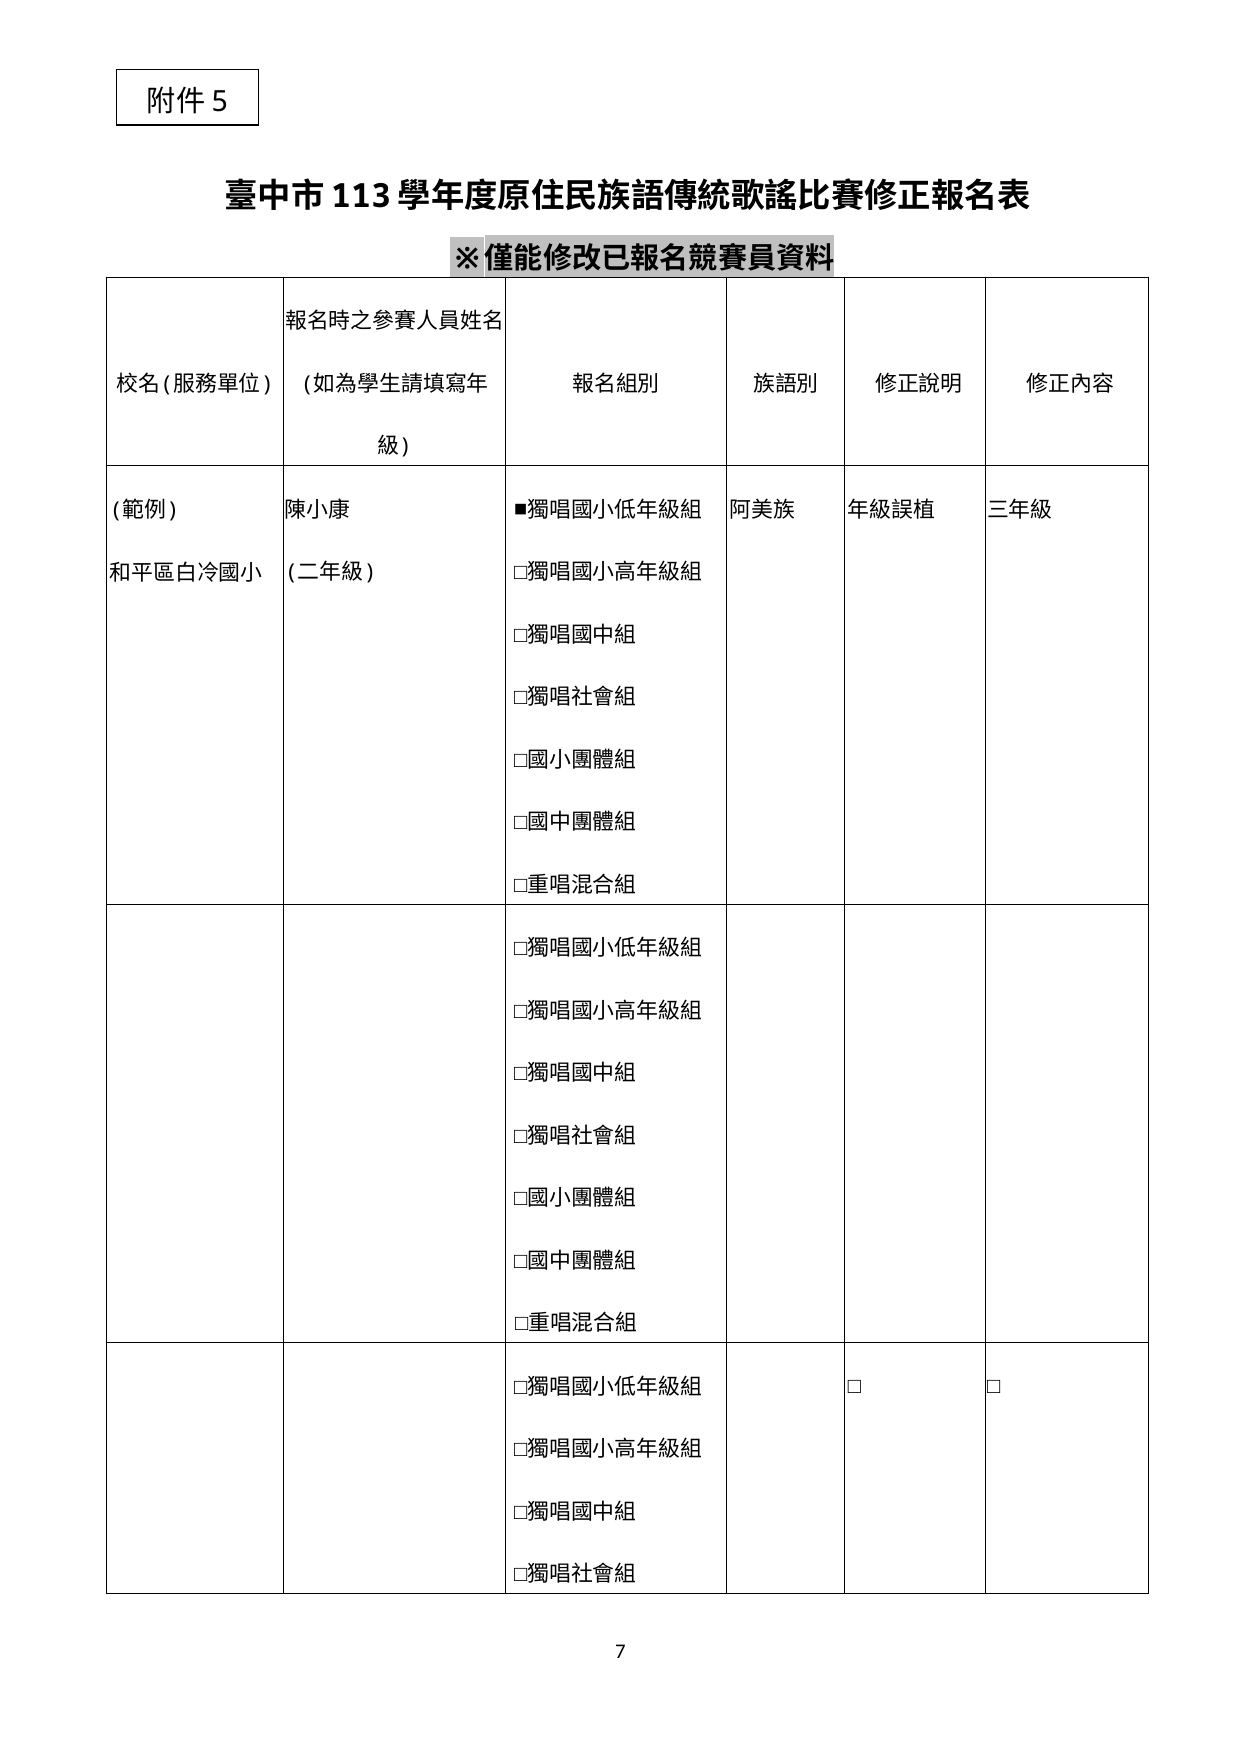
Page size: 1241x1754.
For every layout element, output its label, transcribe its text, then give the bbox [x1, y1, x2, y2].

table_cell [986, 905, 1148, 1342]
table_cell 三年級 [986, 466, 1148, 904]
table_header 校名(服務單位) [107, 278, 283, 465]
table_header 報名時之參賽人員姓名(如為學生請填寫年級) [284, 278, 505, 465]
table_cell [845, 1343, 985, 1593]
table_cell [284, 1343, 505, 1593]
table_header 修正內容 [986, 278, 1148, 465]
table_header 修正說明 [845, 278, 985, 465]
table_header 族語別 [727, 278, 844, 465]
table_cell 陳小康 (二年級) [284, 466, 505, 904]
table_cell [845, 905, 985, 1342]
table_cell [727, 1343, 844, 1593]
table_cell [107, 1343, 283, 1593]
table_cell 年級誤植 [845, 466, 985, 904]
table_cell [284, 905, 505, 1342]
table_header 報名組別 [506, 278, 726, 465]
table_cell ■獨唱國小低年級組 □獨唱國小高年級組 □獨唱國中組 □獨唱社會組 □國小團體組 □國中團體組 □重唱混合組 [506, 466, 726, 904]
table_cell 阿美族 [727, 466, 844, 904]
table_cell □獨唱國小低年級組 □獨唱國小高年級組 □獨唱國中組 □獨唱社會組 [506, 1343, 726, 1593]
text 臺中市113學年度原住民族語傳統歌謠比賽修正報名表 [121, 152, 1134, 214]
table_cell [986, 1343, 1148, 1593]
text 附件5 [132, 78, 243, 117]
table_cell [107, 905, 283, 1342]
text ※僅能修改已報名競賽員資料 [121, 214, 1134, 277]
table_cell 泰 [727, 905, 844, 1342]
table_cell (範例) 和平區白冷國小 [107, 466, 283, 904]
table_cell □獨唱國小低年級組 □獨唱國小高年級組 □獨唱國中組 □獨唱社會組 □國小團體組 □國中團體組 □重唱混合組 [506, 905, 726, 1342]
